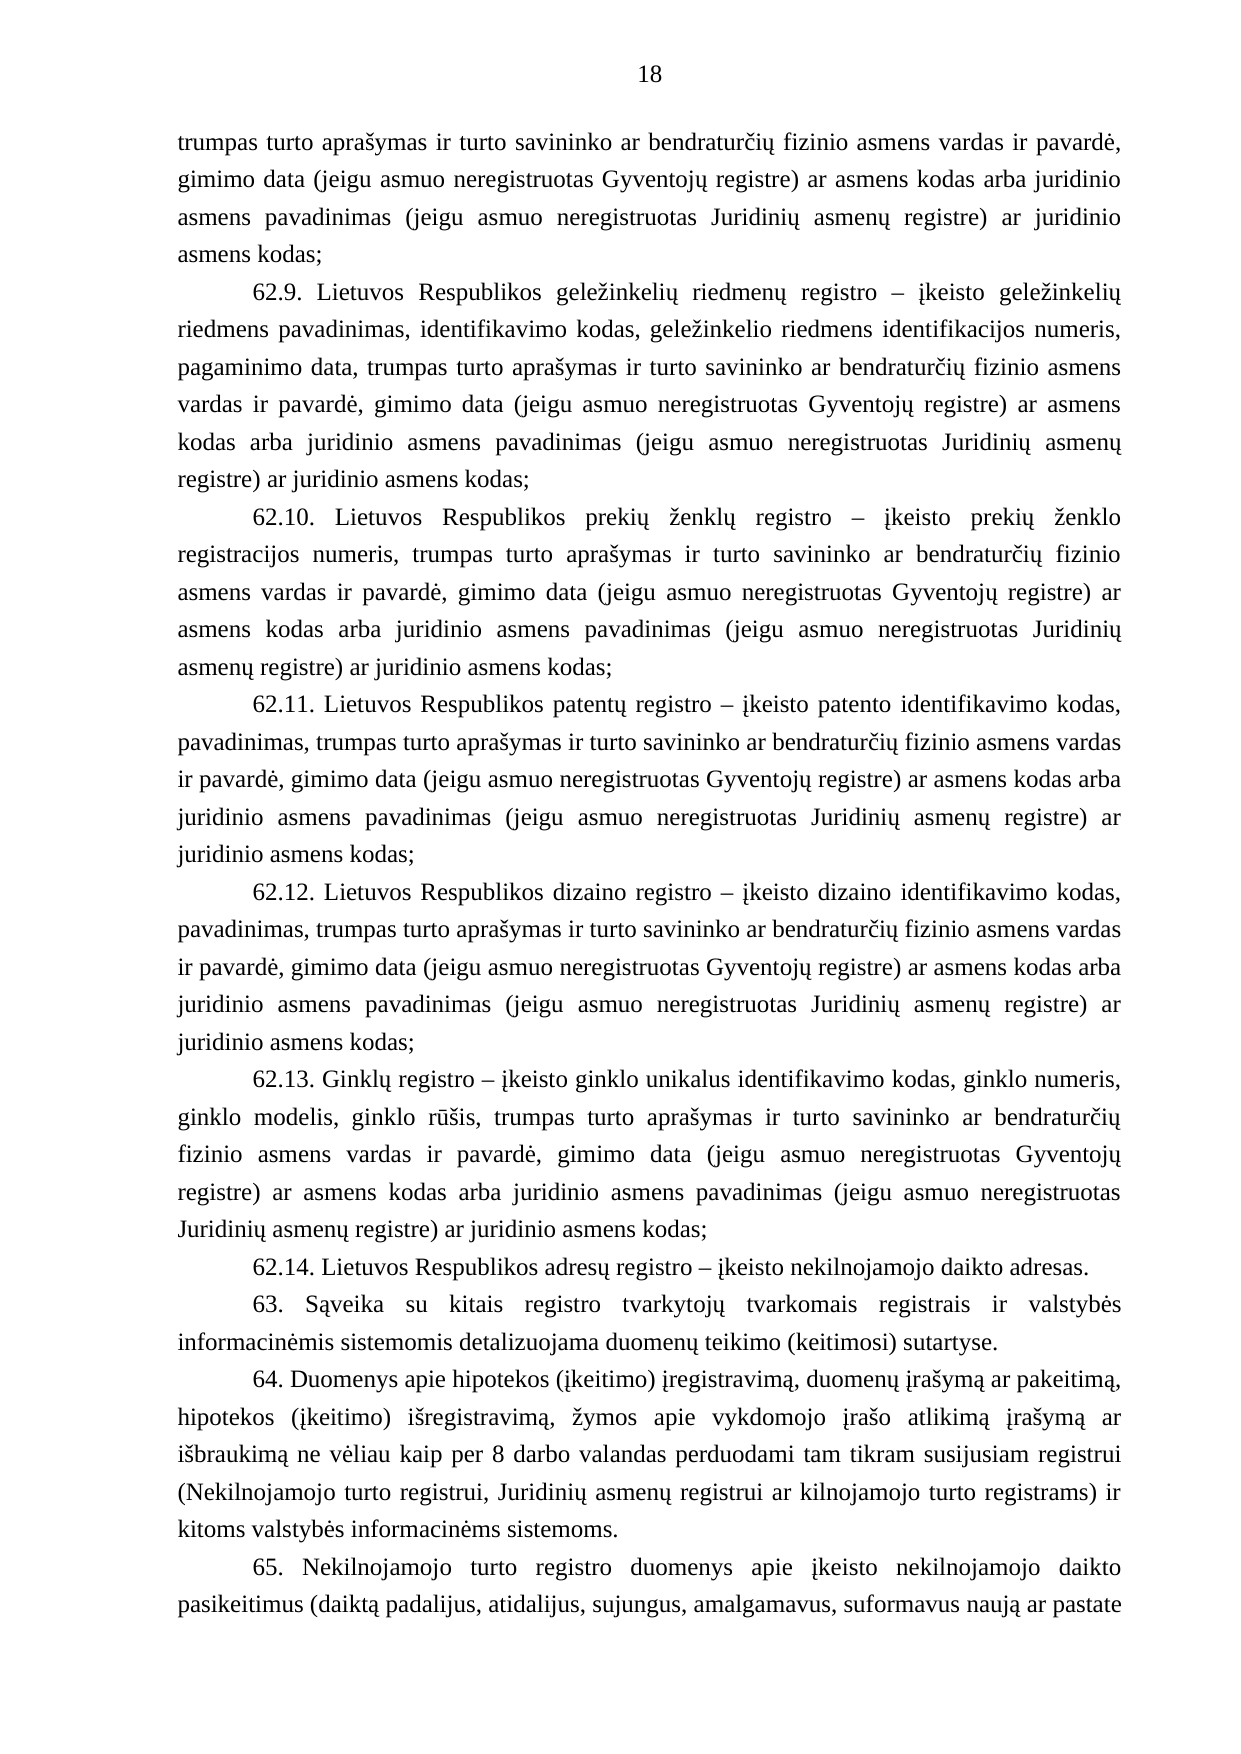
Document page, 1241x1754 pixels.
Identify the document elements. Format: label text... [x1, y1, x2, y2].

text 62.14. Lietuvos Respublikos adresų registro – įkeisto nekilnojamojo daikto adresas. [177, 1243, 1122, 1281]
text 64. Duomenys apie hipotekos (įkeitimo) įregistravimą, duomenų įrašymą ar pakeitimą, hipotekos (įkeitimo) išregistravimą, žymos apie vykdomojo įrašo atlikimą įrašymą ar išbraukimą ne vėliau kaip per 8 darbo valandas perduodami tam tikram susijusiam registrui (Nekilnojamojo turto registrui, Juridinių asmenų registrui ar kilnojamojo turto registrams) ir kitoms valstybės informacinėms sistemoms. [177, 1356, 1122, 1543]
text 62.9. Lietuvos Respublikos geležinkelių riedmenų registro – įkeisto geležinkelių riedmens pavadinimas, identifikavimo kodas, geležinkelio riedmens identifikacijos numeris, pagaminimo data, trumpas turto aprašymas ir turto savininko ar bendraturčių fizinio asmens vardas ir pavardė, gimimo data (jeigu asmuo neregistruotas Gyventojų registre) ar asmens kodas arba juridinio asmens pavadinimas (jeigu asmuo neregistruotas Juridinių asmenų registre) ar juridinio asmens kodas; [177, 268, 1122, 493]
text 62.13. Ginklų registro – įkeisto ginklo unikalus identifikavimo kodas, ginklo numeris, ginklo modelis, ginklo rūšis, trumpas turto aprašymas ir turto savininko ar bendraturčių fizinio asmens vardas ir pavardė, gimimo data (jeigu asmuo neregistruotas Gyventojų registre) ar asmens kodas arba juridinio asmens pavadinimas (jeigu asmuo neregistruotas Juridinių asmenų registre) ar juridinio asmens kodas; [177, 1056, 1122, 1243]
text 65. Nekilnojamojo turto registro duomenys apie įkeisto nekilnojamojo daikto pasikeitimus (daiktą padalijus, atidalijus, sujungus, amalgamavus, suformavus naują ar pastate [177, 1543, 1122, 1618]
text 62.11. Lietuvos Respublikos patentų registro – įkeisto patento identifikavimo kodas, pavadinimas, trumpas turto aprašymas ir turto savininko ar bendraturčių fizinio asmens vardas ir pavardė, gimimo data (jeigu asmuo neregistruotas Gyventojų registre) ar asmens kodas arba juridinio asmens pavadinimas (jeigu asmuo neregistruotas Juridinių asmenų registre) ar juridinio asmens kodas; [177, 681, 1122, 868]
text trumpas turto aprašymas ir turto savininko ar bendraturčių fizinio asmens vardas ir pavardė, gimimo data (jeigu asmuo neregistruotas Gyventojų registre) ar asmens kodas arba juridinio asmens pavadinimas (jeigu asmuo neregistruotas Juridinių asmenų registre) ar juridinio asmens kodas; [177, 118, 1122, 268]
text 62.10. Lietuvos Respublikos prekių ženklų registro – įkeisto prekių ženklo registracijos numeris, trumpas turto aprašymas ir turto savininko ar bendraturčių fizinio asmens vardas ir pavardė, gimimo data (jeigu asmuo neregistruotas Gyventojų registre) ar asmens kodas arba juridinio asmens pavadinimas (jeigu asmuo neregistruotas Juridinių asmenų registre) ar juridinio asmens kodas; [177, 493, 1122, 681]
text 63. Sąveika su kitais registro tvarkytojų tvarkomais registrais ir valstybės informacinėmis sistemomis detalizuojama duomenų teikimo (keitimosi) sutartyse. [177, 1281, 1122, 1356]
text 62.12. Lietuvos Respublikos dizaino registro – įkeisto dizaino identifikavimo kodas, pavadinimas, trumpas turto aprašymas ir turto savininko ar bendraturčių fizinio asmens vardas ir pavardė, gimimo data (jeigu asmuo neregistruotas Gyventojų registre) ar asmens kodas arba juridinio asmens pavadinimas (jeigu asmuo neregistruotas Juridinių asmenų registre) ar juridinio asmens kodas; [177, 868, 1122, 1056]
